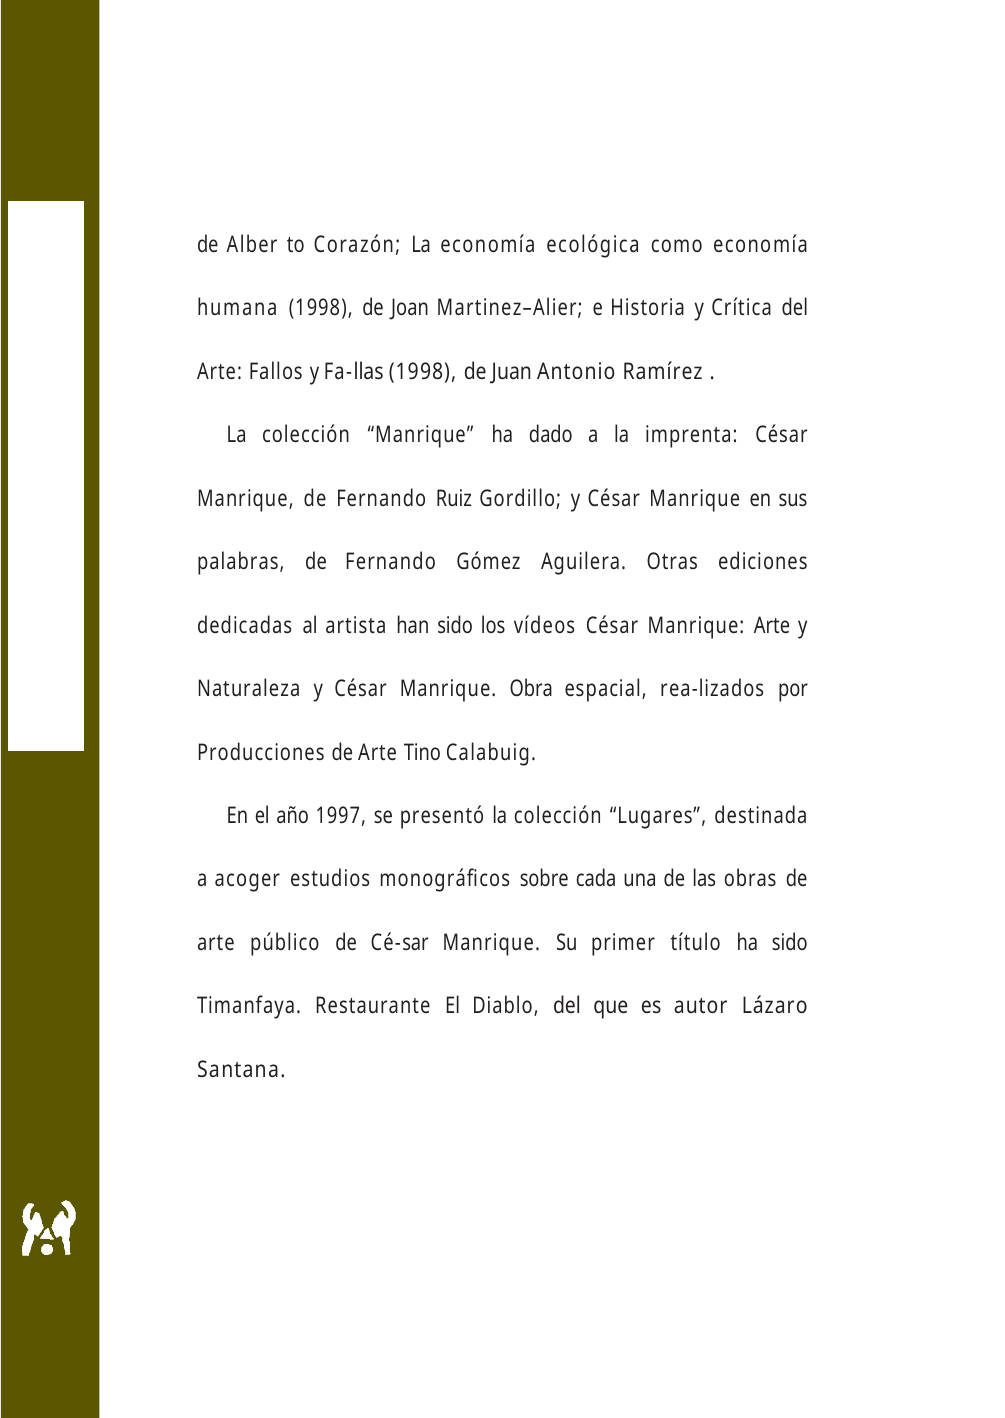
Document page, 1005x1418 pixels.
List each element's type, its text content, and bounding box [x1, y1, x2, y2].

text La FCM 1993 –1998 [10, 201, 84, 751]
text La colección “Manrique” ha dado a la imprenta: César Manrique, de Fernando Ruiz Gordillo; y César Manrique en sus palabras, de Fernando Gómez Aguilera. Otras ediciones dedicadas al artista han sido los vídeos César Manrique: Arte y Naturaleza y César Manrique. Obra espacial, rea-lizados por Producciones de Arte Tino Calabuig. [197, 418, 808, 767]
text En el año 1997, se presentó la colección “Lugares”, destinada a acoger estudios monográficos sobre cada una de las obras de arte público de Cé-sar Manrique. Su primer título ha sido Timanfaya. Restaurante El Diablo, del que es autor Lázaro Santana. [197, 799, 807, 1084]
text de Alber to Corazón; La economía ecológica como economía humana (1998), de Joan Martinez–Alier; e Historia y Crítica del Arte: Fallos y Fa-llas (1998), de Juan Antonio Ramírez . [197, 228, 808, 386]
